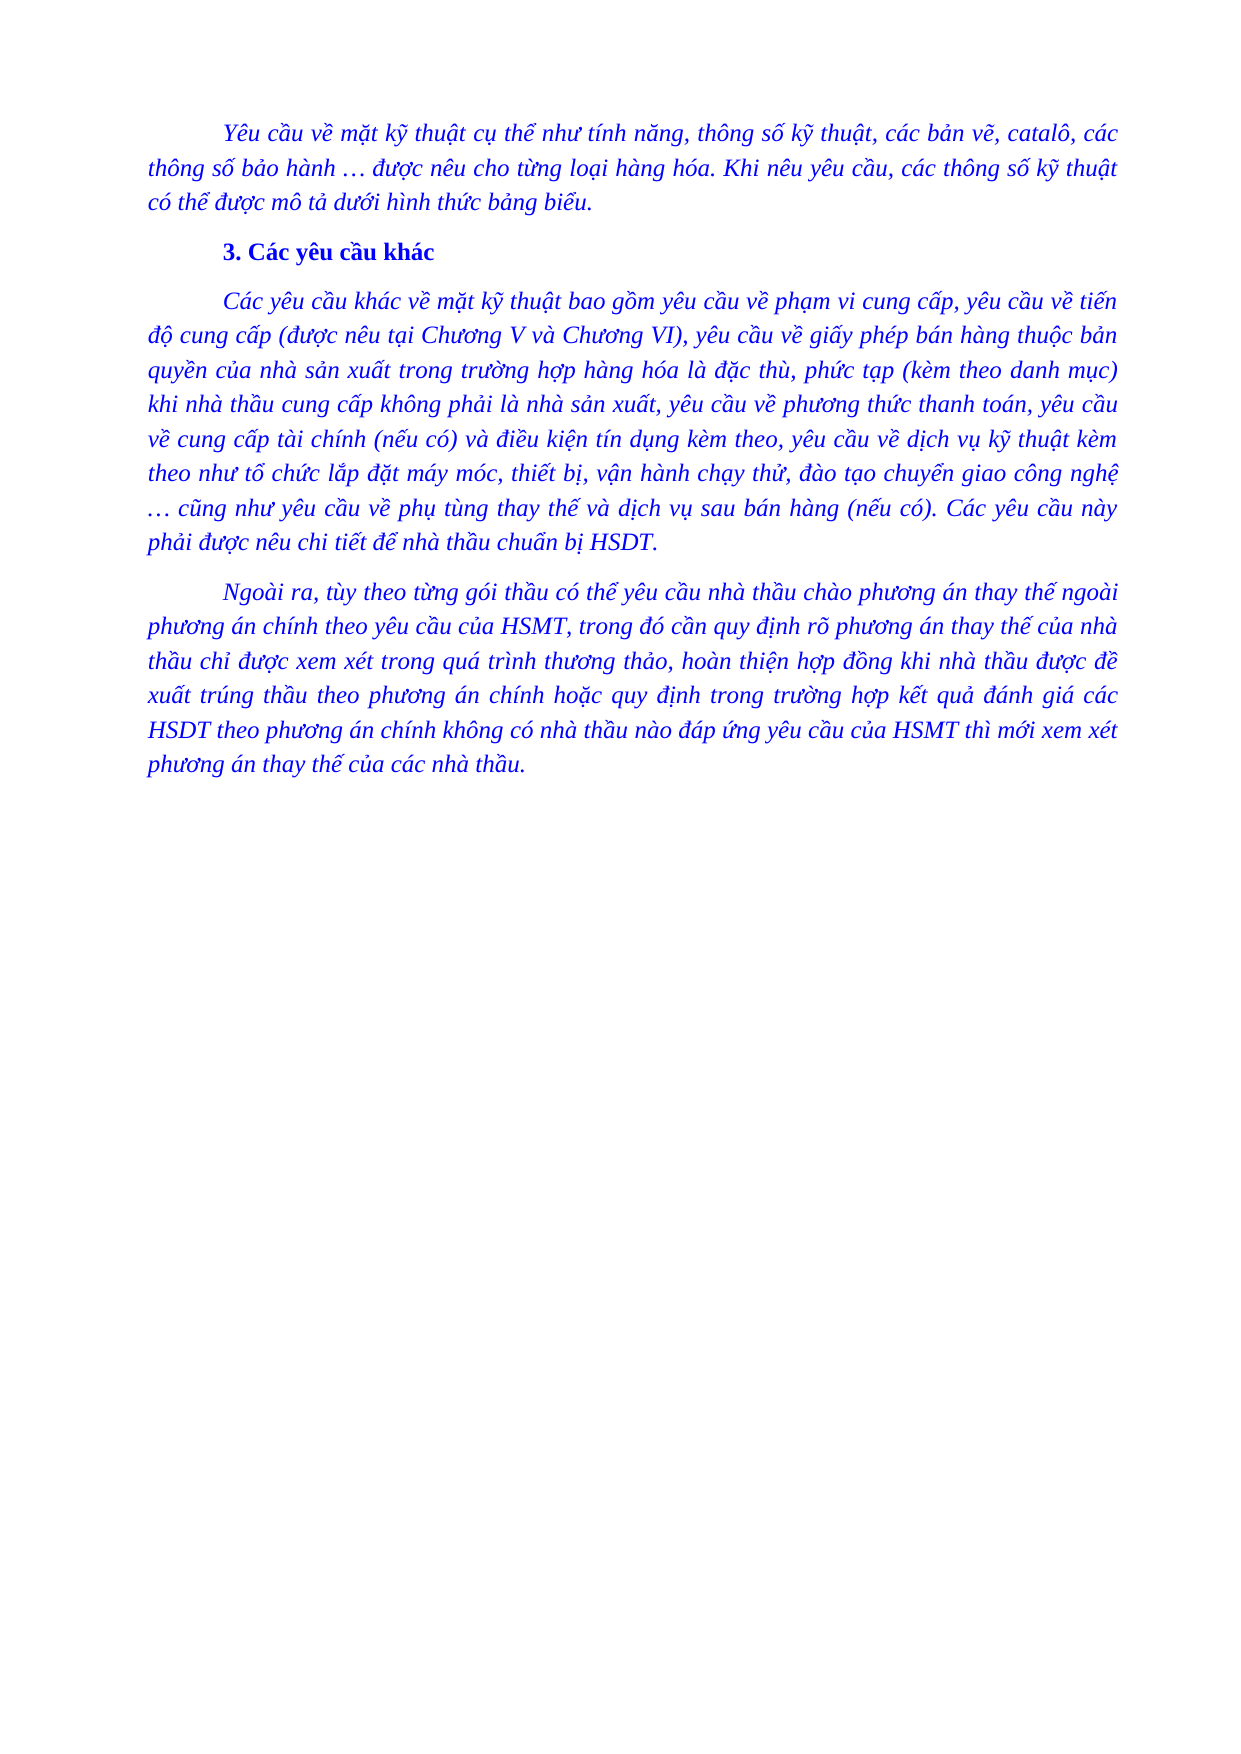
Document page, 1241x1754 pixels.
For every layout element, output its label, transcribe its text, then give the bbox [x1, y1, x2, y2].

text 3. Các yêu cầu khác [148, 237, 1122, 265]
text Ngoài ra, tùy theo từng gói thầu có thể yêu cầu nhà thầu chào phương án thay thế ngoài phương án chính theo yêu cầu của HSMT, trong đó cần quy định rõ phương án thay thế của nhà thầu chỉ được xem xét trong quá trình thương thảo, hoàn thiện hợp đồng khi nhà thầu được đề xuất trúng thầu theo phương án chính hoặc quy định trong trường hợp kết quả đánh giá các HSDT theo phương án chính không có nhà thầu nào đáp ứng yêu cầu của HSMT thì mới xem xét phương án thay thế của các nhà thầu. [148, 577, 1122, 778]
text Các yêu cầu khác về mặt kỹ thuật bao gồm yêu cầu về phạm vi cung cấp, yêu cầu về tiến độ cung cấp (được nêu tại Chương V và Chương VI), yêu cầu về giấy phép bán hàng thuộc bản quyền của nhà sản xuất trong trường hợp hàng hóa là đặc thù, phức tạp (kèm theo danh mục) khi nhà thầu cung cấp không phải là nhà sản xuất, yêu cầu về phương thức thanh toán, yêu cầu về cung cấp tài chính (nếu có) và điều kiện tín dụng kèm theo, yêu cầu về dịch vụ kỹ thuật kèm theo như tổ chức lắp đặt máy móc, thiết bị, vận hành chạy thử, đào tạo chuyển giao công nghệ … cũng như yêu cầu về phụ tùng thay thế và dịch vụ sau bán hàng (nếu có). Các yêu cầu này phải được nêu chi tiết để nhà thầu chuẩn bị HSDT. [148, 286, 1122, 556]
text Yêu cầu về mặt kỹ thuật cụ thể như tính năng, thông số kỹ thuật, các bản vẽ, catalô, các thông số bảo hành … được nêu cho từng loại hàng hóa. Khi nêu yêu cầu, các thông số kỹ thuật có thể được mô tả dưới hình thức bảng biểu. [148, 118, 1122, 216]
